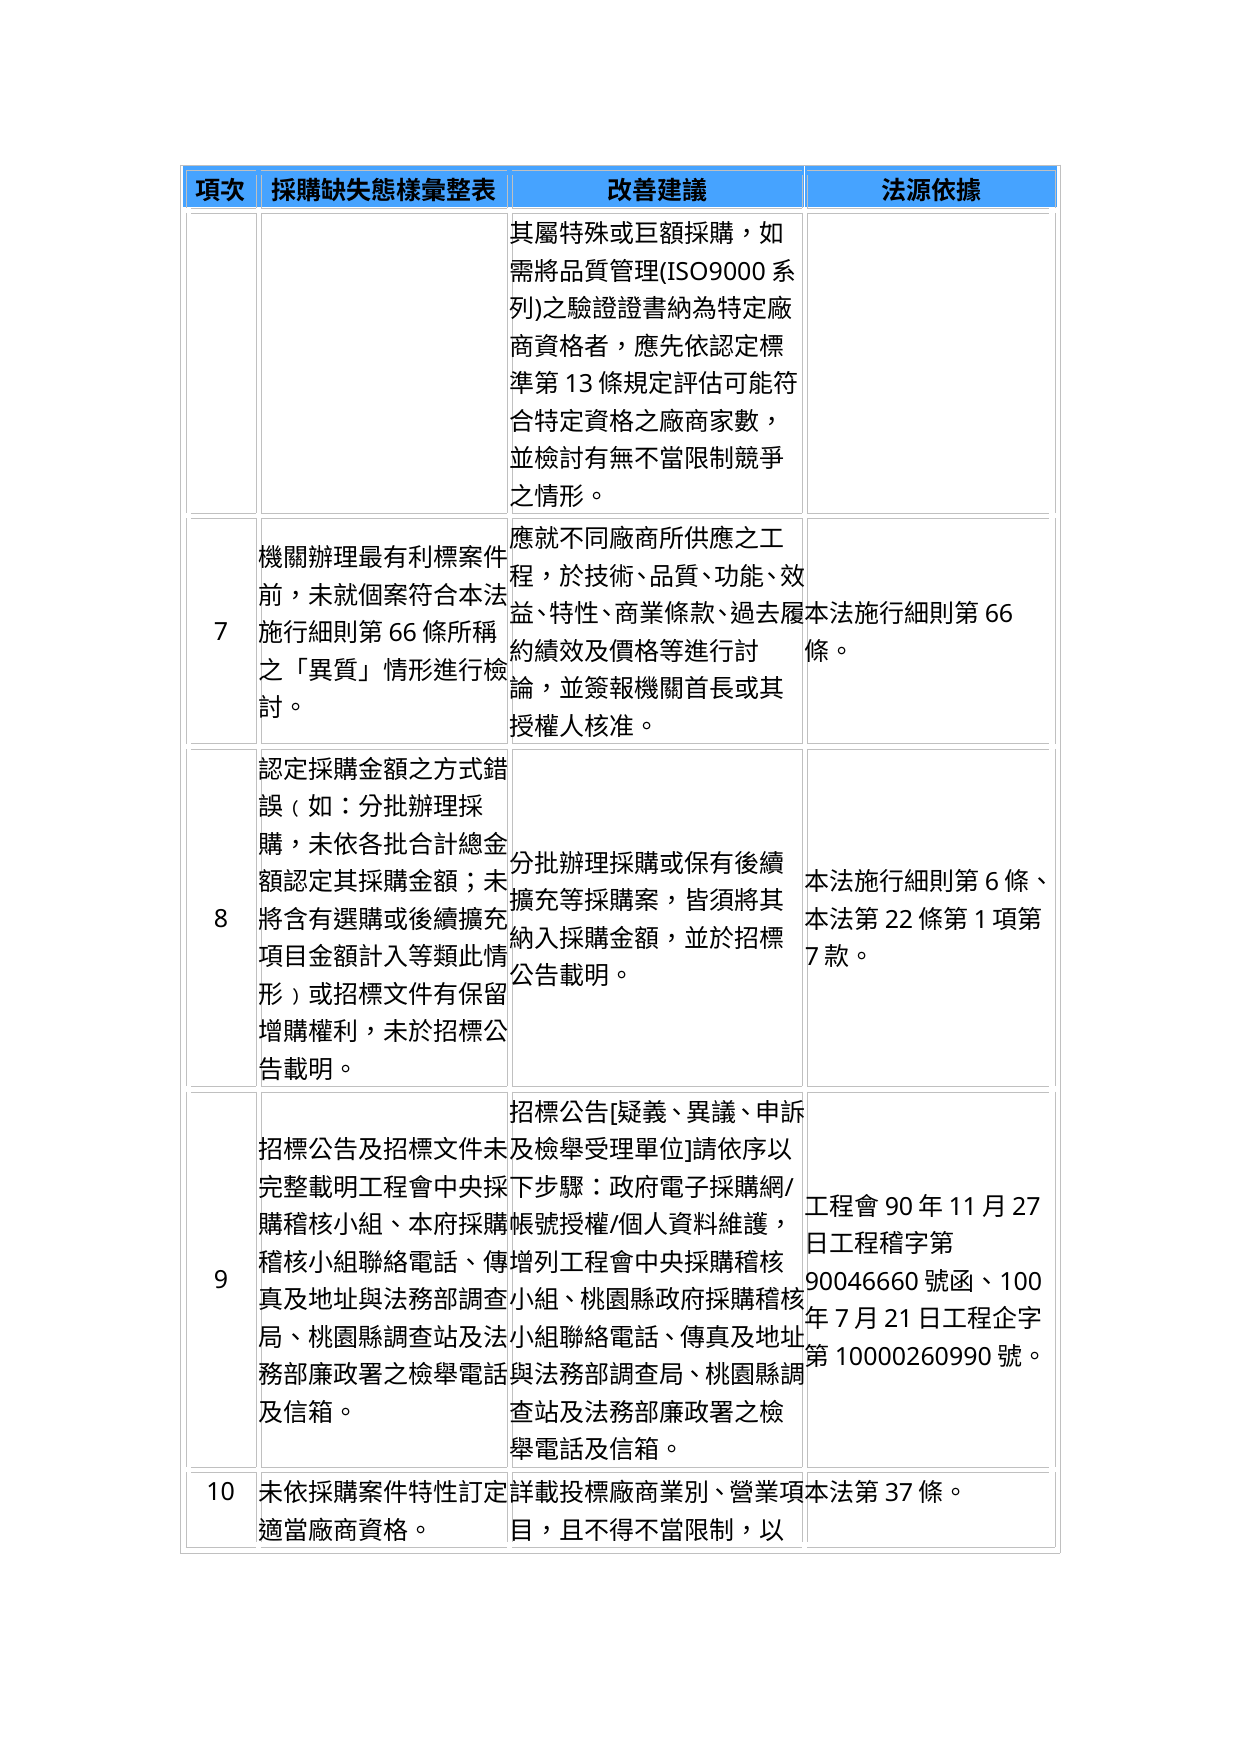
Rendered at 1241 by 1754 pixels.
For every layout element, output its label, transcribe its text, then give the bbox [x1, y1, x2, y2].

table_cell 工程會90年11月27日工程稽字第90046660號函、100年7月21日工程企字第10000260990號。 [805, 1086, 1057, 1467]
table_cell 認定採購金額之方式錯誤﹙如：分批辦理採購，未依各批合計總金額認定其採購金額；未將含有選購或後續擴充項目金額計入等類此情形﹚或招標文件有保留增購權利，未於招標公告載明。 [258, 743, 509, 1086]
table_header 改善建議 [509, 166, 804, 207]
table_cell 分批辦理採購或保有後續擴充等採購案，皆須將其納入採購金額，並於招標公告載明。 [509, 743, 804, 1086]
table_cell 10 [183, 1467, 258, 1547]
table_cell 應就不同廠商所供應之工程，於技術、品質、功能、效益、特性、商業條款、過去履約績效及價格等進行討論，並簽報機關首長或其授權人核准。 [509, 513, 804, 743]
table_cell 未依採購案件特性訂定適當廠商資格。 [258, 1467, 509, 1547]
table_header 採購缺失態樣彙整表 [258, 166, 509, 207]
table_cell 9 [183, 1086, 258, 1467]
table_cell 招標公告及招標文件未完整載明工程會中央採購稽核小組、本府採購稽核小組聯絡電話、傳真及地址與法務部調查局、桃園縣調查站及法務部廉政署之檢舉電話及信箱。 [258, 1086, 509, 1467]
table_cell [183, 208, 258, 513]
table_header 法源依據 [805, 166, 1057, 207]
table_cell 本法第37條。 [805, 1467, 1057, 1547]
table_cell 其屬特殊或巨額採購，如需將品質管理(ISO9000系列)之驗證證書納為特定廠商資格者，應先依認定標準第13條規定評估可能符合特定資格之廠商家數，並檢討有無不當限制競爭之情形。 [509, 208, 804, 513]
table_cell 招標公告[疑義、異議、申訴及檢舉受理單位]請依序以下步驟：政府電子採購網/帳號授權/個人資料維護，增列工程會中央採購稽核小組、桃園縣政府採購稽核小組聯絡電話、傳真及地址與法務部調查局、桃園縣調查站及法務部廉政署之檢舉電話及信箱。 [509, 1086, 804, 1467]
table_header 項次 [183, 166, 258, 207]
table_cell 詳載投標廠商業別、營業項目，且不得不當限制，以 [509, 1467, 804, 1547]
table_cell [258, 208, 509, 513]
table_cell 機關辦理最有利標案件前，未就個案符合本法施行細則第66條所稱之「異質」情形進行檢討。 [258, 513, 509, 743]
table_cell 本法施行細則第6條、本法第22條第1項第7款。 [805, 743, 1057, 1086]
table_cell 本法施行細則第66條。 [805, 513, 1057, 743]
table_cell 8 [183, 743, 258, 1086]
table_cell 7 [183, 513, 258, 743]
table_cell [805, 208, 1057, 513]
